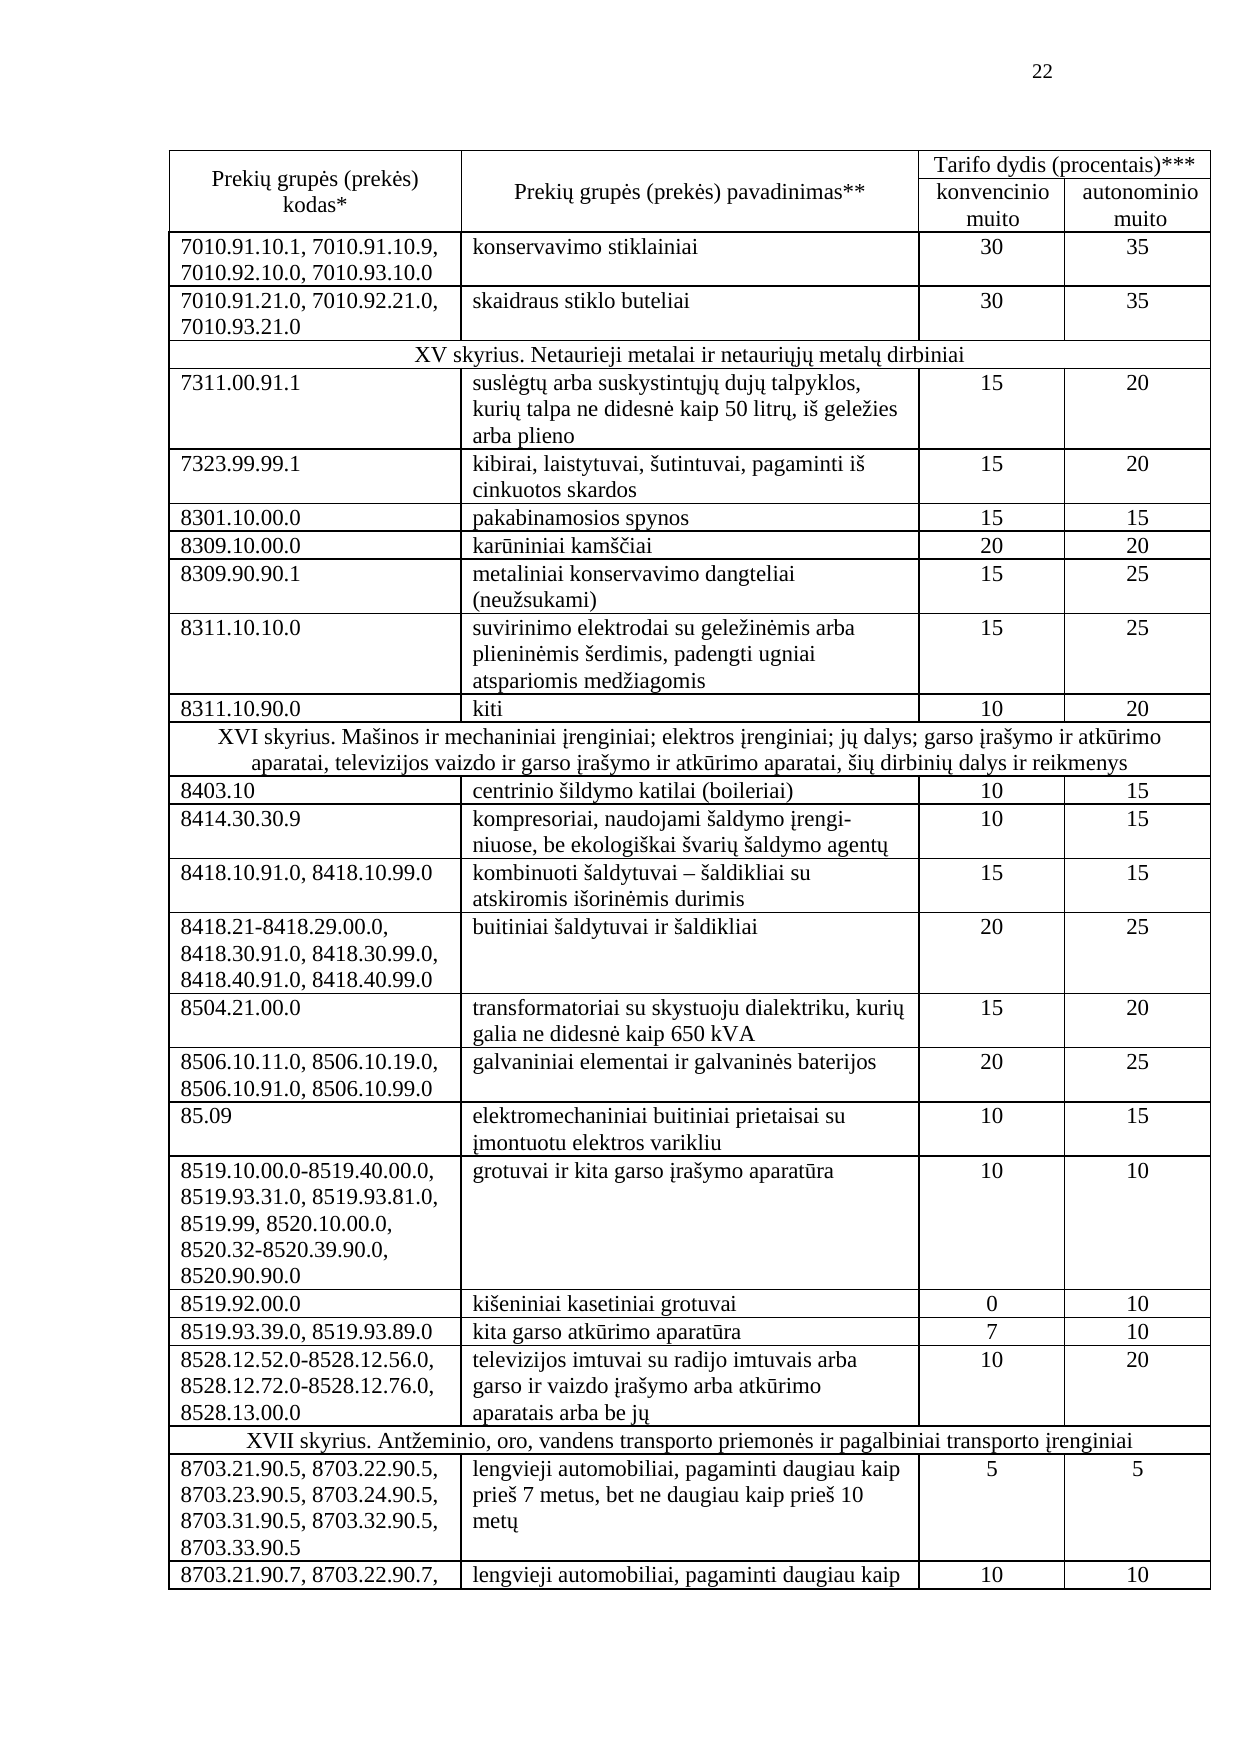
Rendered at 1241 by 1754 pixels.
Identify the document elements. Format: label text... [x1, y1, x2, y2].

table_cell skaidraus stiklo buteliai [462, 287, 918, 340]
table_cell pakabinamosios spynos [462, 504, 918, 530]
table_cell kiti [462, 695, 918, 721]
table_header Tarifo dydis (procentais)*** [919, 151, 1210, 177]
table_cell 20 [1065, 994, 1210, 1047]
table_cell 25 [1065, 1048, 1210, 1101]
table_cell centrinio šildymo katilai (boileriai) [462, 777, 918, 803]
table_cell suslėgtų arba suskystintųjų dujų talpyklos, kurių talpa ne didesnė kaip 50 litrų, iš geležies arba plieno [462, 369, 918, 448]
table_cell elektromechaniniai buitiniai prietaisai su įmontuotu elektros varikliu [462, 1103, 918, 1155]
table_cell 10 [1065, 1290, 1210, 1317]
table_cell 15 [920, 560, 1064, 613]
table_cell 0 [920, 1290, 1064, 1317]
table_cell lengvieji automobiliai, pagaminti daugiau kaip prieš 7 metus, bet ne daugiau kaip prieš 10 metų [462, 1455, 918, 1560]
table_cell 15 [1065, 859, 1210, 912]
table_cell 8311.10.10.0 [170, 614, 460, 693]
table_cell televizijos imtuvai su radijo imtuvais arba garso ir vaizdo įrašymo arba atkūrimo aparatais arba be jų [462, 1346, 918, 1425]
table_cell transformatoriai su skystuoju dialektriku, kurių galia ne didesnė kaip 650 kVA [462, 994, 918, 1047]
table_cell 20 [1065, 532, 1210, 558]
table_cell metaliniai konservavimo dangteliai (neužsukami) [462, 560, 918, 613]
table_cell 20 [1065, 450, 1210, 502]
table_cell 7311.00.91.1 [170, 369, 460, 448]
table_cell 7 [920, 1318, 1064, 1344]
table_cell galvaniniai elementai ir galvaninės baterijos [462, 1048, 918, 1101]
table_cell 7323.99.99.1 [170, 450, 460, 502]
table_cell 10 [920, 1346, 1064, 1425]
table_cell 8301.10.00.0 [170, 504, 460, 530]
table_cell 25 [1065, 614, 1210, 693]
table_cell autonominio muito [1065, 179, 1210, 231]
table_cell kompresoriai, naudojami šaldymo įrengi-niuose, be ekologiškai švarių šaldymo agentų [462, 805, 918, 858]
table_header Prekių grupės (prekės) pavadinimas** [462, 151, 918, 231]
table_cell 8703.21.90.7, 8703.22.90.7, [170, 1562, 460, 1588]
table_cell konvencinio muito [919, 179, 1064, 231]
table_cell 8519.93.39.0, 8519.93.89.0 [170, 1318, 460, 1344]
table_cell 7010.91.10.1, 7010.91.10.9, 7010.92.10.0, 7010.93.10.0 [170, 233, 460, 285]
table_cell 20 [1065, 369, 1210, 448]
table_cell 8414.30.30.9 [170, 805, 460, 858]
table_cell 15 [920, 450, 1064, 502]
table_cell kišeniniai kasetiniai grotuvai [462, 1290, 918, 1317]
table_cell 10 [920, 1103, 1064, 1155]
table_cell 5 [920, 1455, 1064, 1560]
table_cell 8311.10.90.0 [170, 695, 460, 721]
table_cell 8403.10 [170, 777, 460, 803]
table_cell 20 [920, 913, 1064, 992]
table_cell 15 [920, 994, 1064, 1047]
table_cell konservavimo stiklainiai [462, 233, 918, 285]
table_cell 25 [1065, 560, 1210, 613]
table_cell 20 [1065, 695, 1210, 721]
table_cell grotuvai ir kita garso įrašymo aparatūra [462, 1157, 918, 1289]
table_cell buitiniai šaldytuvai ir šaldikliai [462, 913, 918, 992]
table_cell 8309.90.90.1 [170, 560, 460, 613]
table_cell 15 [1065, 1103, 1210, 1155]
table_cell 15 [920, 369, 1064, 448]
table_cell 8703.21.90.5, 8703.22.90.5, 8703.23.90.5, 8703.24.90.5, 8703.31.90.5, 8703.32.90.5, 8703.33.90.5 [170, 1455, 460, 1560]
table_cell XVII skyrius. Antžeminio, oro, vandens transporto priemonės ir pagalbiniai transporto įrenginiai [170, 1427, 1210, 1453]
table_cell karūniniai kamščiai [462, 532, 918, 558]
table_cell 85.09 [170, 1103, 460, 1155]
table_cell 10 [920, 777, 1064, 803]
table_cell kibirai, laistytuvai, šutintuvai, pagaminti iš cinkuotos skardos [462, 450, 918, 502]
table_cell 35 [1065, 287, 1210, 340]
table_cell 10 [920, 1562, 1064, 1588]
table_cell 8519.10.00.0-8519.40.00.0, 8519.93.31.0, 8519.93.81.0, 8519.99, 8520.10.00.0, 8520.32-8520.39.90.0, 8520.90.90.0 [170, 1157, 460, 1289]
table_cell 7010.91.21.0, 7010.92.21.0, 7010.93.21.0 [170, 287, 460, 340]
table_cell XVI skyrius. Mašinos ir mechaniniai įrenginiai; elektros įrenginiai; jų dalys; garso įrašymo ir atkūrimo aparatai, televizijos vaizdo ir garso įrašymo ir atkūrimo aparatai, šių dirbinių dalys ir reikmenys [170, 723, 1210, 775]
table_cell 15 [1065, 777, 1210, 803]
table_cell 20 [920, 532, 1064, 558]
table_cell suvirinimo elektrodai su geležinėmis arba plieninėmis šerdimis, padengti ugniai atspariomis medžiagomis [462, 614, 918, 693]
table_cell 10 [920, 1157, 1064, 1289]
table_cell 10 [920, 805, 1064, 858]
table_cell 10 [920, 695, 1064, 721]
table_cell 20 [920, 1048, 1064, 1101]
table_cell 35 [1065, 233, 1210, 285]
table_cell 8519.92.00.0 [170, 1290, 460, 1317]
table_cell XV skyrius. Netaurieji metalai ir netauriųjų metalų dirbiniai [170, 341, 1210, 368]
table_cell 8504.21.00.0 [170, 994, 460, 1047]
table_cell 20 [1065, 1346, 1210, 1425]
table_cell lengvieji automobiliai, pagaminti daugiau kaip [462, 1562, 918, 1588]
table_cell 10 [1065, 1157, 1210, 1289]
table_cell 8418.21-8418.29.00.0, 8418.30.91.0, 8418.30.99.0, 8418.40.91.0, 8418.40.99.0 [170, 913, 460, 992]
table_cell 30 [920, 287, 1064, 340]
table_header Prekių grupės (prekės) kodas* [170, 151, 461, 231]
table_cell 8528.12.52.0-8528.12.56.0, 8528.12.72.0-8528.12.76.0, 8528.13.00.0 [170, 1346, 460, 1425]
table_cell 8309.10.00.0 [170, 532, 460, 558]
table_cell 15 [920, 859, 1064, 912]
table_cell 10 [1065, 1562, 1210, 1588]
table_cell kita garso atkūrimo aparatūra [462, 1318, 918, 1344]
table_cell 5 [1065, 1455, 1210, 1560]
table_cell 8418.10.91.0, 8418.10.99.0 [170, 859, 460, 912]
table_cell 30 [920, 233, 1064, 285]
table_cell kombinuoti šaldytuvai – šaldikliai su atskiromis išorinėmis durimis [462, 859, 918, 912]
table_cell 15 [920, 614, 1064, 693]
table_cell 10 [1065, 1318, 1210, 1344]
table_cell 25 [1065, 913, 1210, 992]
table_cell 8506.10.11.0, 8506.10.19.0, 8506.10.91.0, 8506.10.99.0 [170, 1048, 460, 1101]
table_cell 15 [1065, 504, 1210, 530]
table_cell 15 [920, 504, 1064, 530]
table_cell 15 [1065, 805, 1210, 858]
